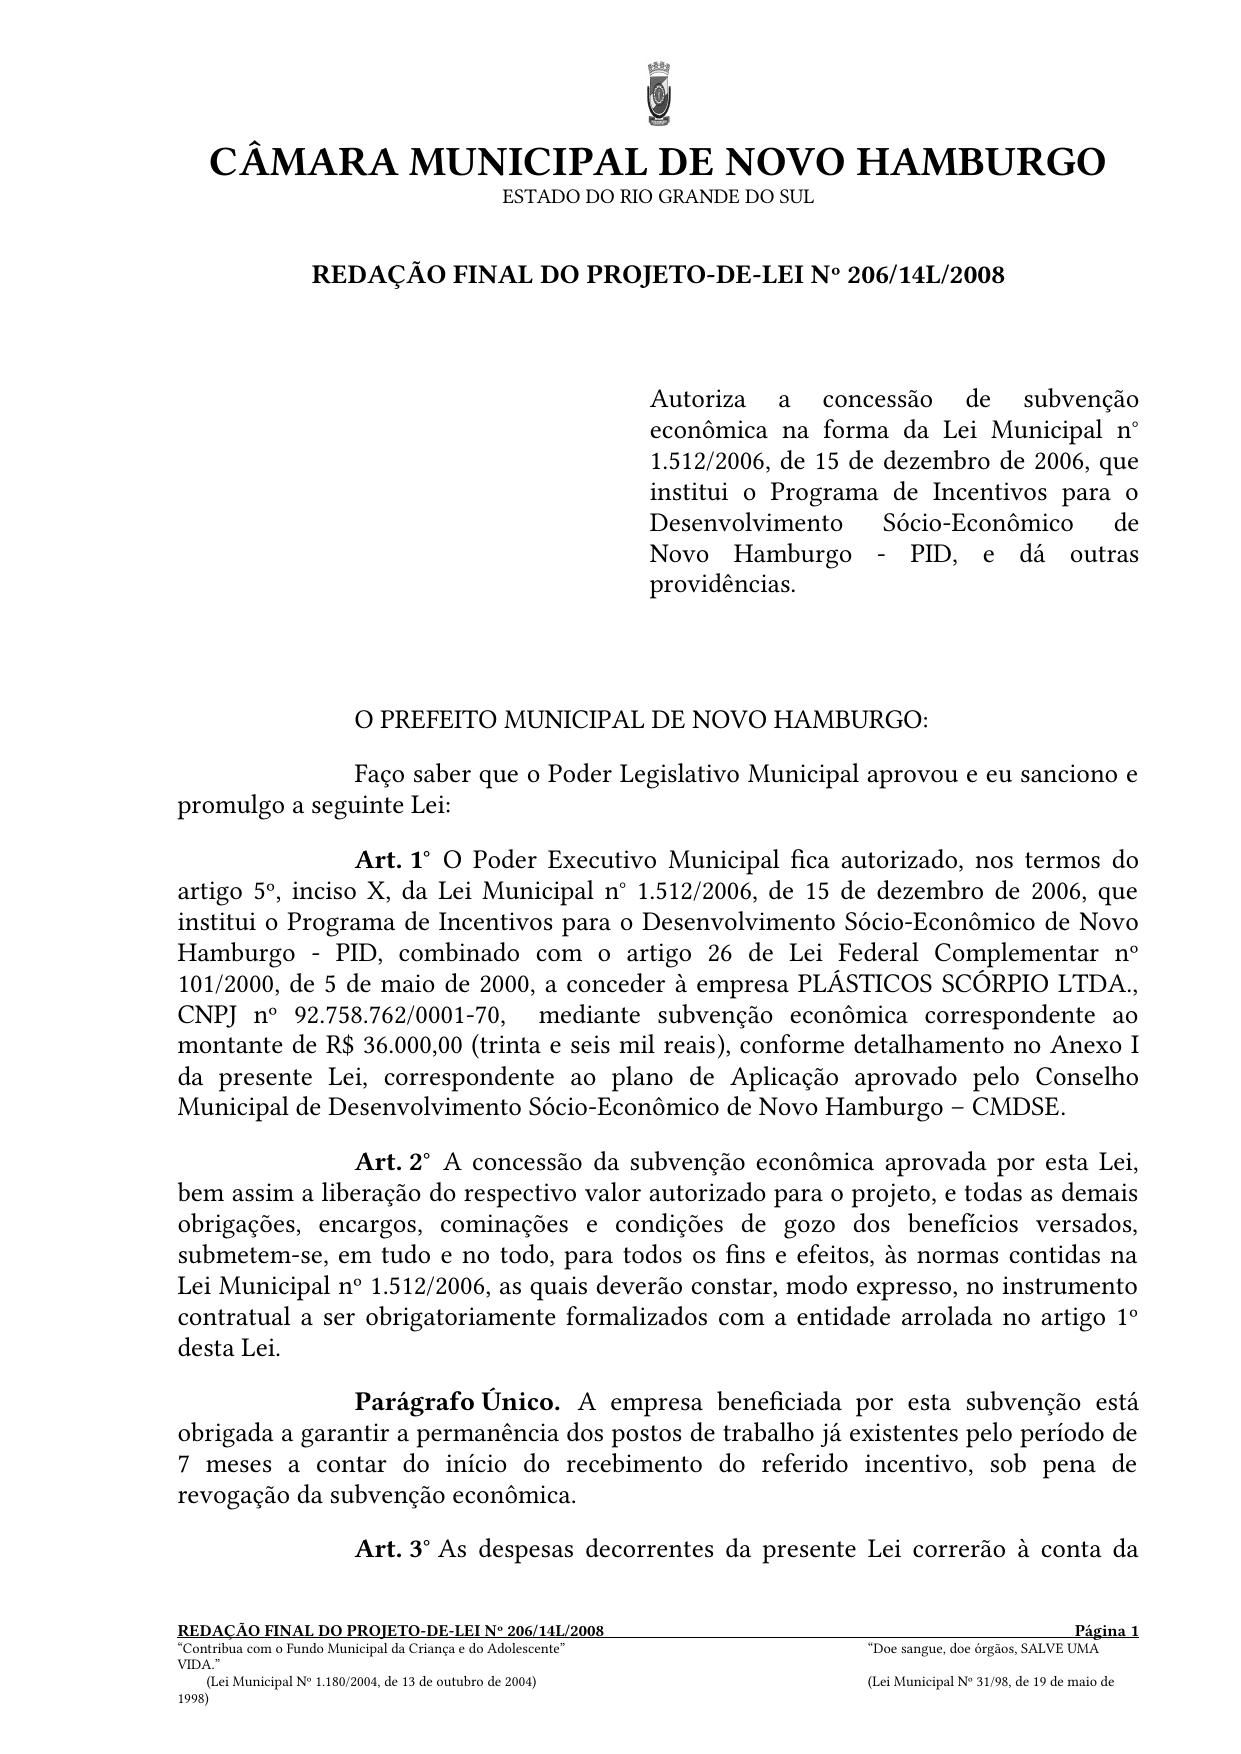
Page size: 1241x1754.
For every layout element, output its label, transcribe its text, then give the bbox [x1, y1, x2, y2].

text Parágrafo Único. A empresa beneficiada por esta subvenção está obrigada a garantir a permanência dos postos de trabalho já existentes pelo período de 7 meses a contar do início do recebimento do referido incentivo, sob pena de revogação da subvenção econômica. [177, 1386, 1140, 1510]
text Faço saber que o Poder Legislativo Municipal aprovou e eu sanciono e promulgo a seguinte Lei: [177, 759, 1140, 821]
text O PREFEITO MUNICIPAL DE NOVO HAMBURGO: [177, 704, 1140, 735]
text Autoriza a concessão de subvenção econômica na forma da Lei Municipal n° 1.512/2006, de 15 de dezembro de 2006, que institui o Programa de Incentivos para o Desenvolvimento Sócio-Econômico de Novo Hamburgo - PID, e dá outras providências. [649, 383, 1140, 599]
text Art. 2° A concessão da subvenção econômica aprovada por esta Lei, bem assim a liberação do respectivo valor autorizado para o projeto, e todas as demais obrigações, encargos, cominações e condições de gozo dos benefícios versados, submetem-se, em tudo e no todo, para todos os fins e efeitos, às normas contidas na Lei Municipal nº 1.512/2006, as quais deverão constar, modo expresso, no instrumento contratual a ser obrigatoriamente formalizados com a entidade arrolada no artigo 1º desta Lei. [177, 1146, 1140, 1363]
text Art. 1° O Poder Executivo Municipal fica autorizado, nos termos do artigo 5º, inciso X, da Lei Municipal n° 1.512/2006, de 15 de dezembro de 2006, que institui o Programa de Incentivos para o Desenvolvimento Sócio-Econômico de Novo Hamburgo - PID, combinado com o artigo 26 de Lei Federal Complementar nº 101/2000, de 5 de maio de 2000, a conceder à empresa PLÁSTICOS SCÓRPIO LTDA., CNPJ nº 92.758.762/0001-70, mediante subvenção econômica correspondente ao montante de R$ 36.000,00 (trinta e seis mil reais), conforme detalhamento no Anexo I da presente Lei, correspondente ao plano de Aplicação aprovado pelo Conselho Municipal de Desenvolvimento Sócio-Econômico de Novo Hamburgo – CMDSE. [177, 844, 1140, 1122]
text Art. 3° As despesas decorrentes da presente Lei correrão à conta da [177, 1533, 1140, 1564]
text REDAÇÃO FINAL DO PROJETO-DE-LEI Nº 206/14L/2008 [177, 259, 1140, 290]
